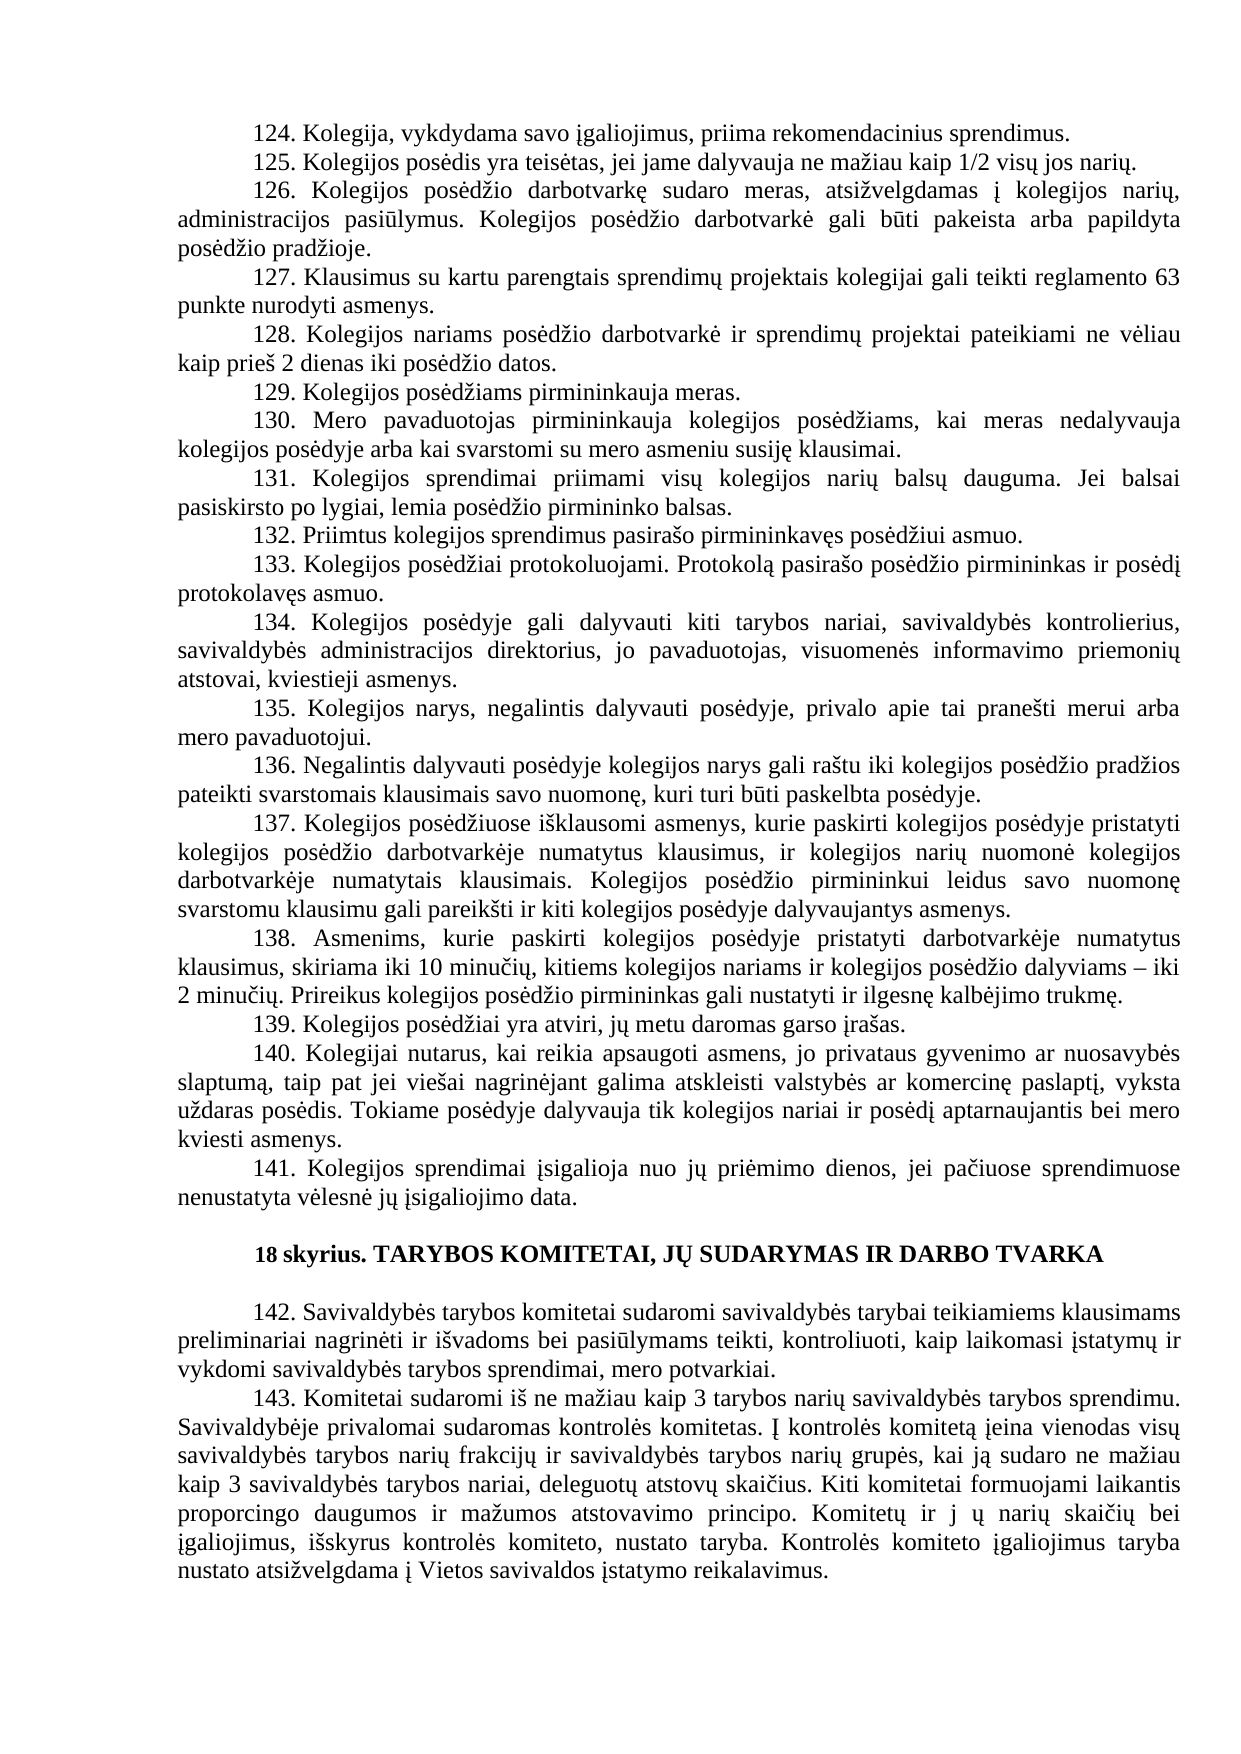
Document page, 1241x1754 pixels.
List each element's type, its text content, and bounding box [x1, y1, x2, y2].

text 137. Kolegijos posėdžiuose išklausomi asmenys, kurie paskirti kolegijos posėdyje pristatyti kolegijos posėdžio darbotvarkėje numatytus klausimus, ir kolegijos narių nuomonė kolegijos darbotvarkėje numatytais klausimais. Kolegijos posėdžio pirmininkui leidus savo nuomonę svarstomu klausimu gali pareikšti ir kiti kolegijos posėdyje dalyvaujantys asmenys. [177, 808, 1181, 923]
text 136. Negalintis dalyvauti posėdyje kolegijos narys gali raštu iki kolegijos posėdžio pradžios pateikti svarstomais klausimais savo nuomonę, kuri turi būti paskelbta posėdyje. [177, 751, 1181, 808]
text 134. Kolegijos posėdyje gali dalyvauti kiti tarybos nariai, savivaldybės kontrolierius, savivaldybės administracijos direktorius, jo pavaduotojas, visuomenės informavimo priemonių atstovai, kviestieji asmenys. [177, 607, 1181, 693]
text 129. Kolegijos posėdžiams pirmininkauja meras. [177, 377, 1181, 406]
text 128. Kolegijos nariams posėdžio darbotvarkė ir sprendimų projektai pateikiami ne vėliau kaip prieš 2 dienas iki posėdžio datos. [177, 319, 1181, 377]
text 143. Komitetai sudaromi iš ne mažiau kaip 3 tarybos narių savivaldybės tarybos sprendimu. Savivaldybėje privalomai sudaromas kontrolės komitetas. Į kontrolės komitetą įeina vienodas visų savivaldybės tarybos narių frakcijų ir savivaldybės tarybos narių grupės, kai ją sudaro ne mažiau kaip 3 savivaldybės tarybos nariai, deleguotų atstovų skaičius. Kiti komitetai formuojami laikantis proporcingo daugumos ir mažumos atstovavimo principo. Komitetų ir j ų narių skaičių bei įgaliojimus, išskyrus kontrolės komiteto, nustato taryba. Kontrolės komiteto įgaliojimus taryba nustato atsižvelgdama į Vietos savivaldos įstatymo reikalavimus. [177, 1383, 1181, 1584]
text 131. Kolegijos sprendimai priimami visų kolegijos narių balsų dauguma. Jei balsai pasiskirsto po lygiai, lemia posėdžio pirmininko balsas. [177, 463, 1181, 521]
text 139. Kolegijos posėdžiai yra atviri, jų metu daromas garso įrašas. [177, 1009, 1181, 1038]
text 141. Kolegijos sprendimai įsigalioja nuo jų priėmimo dienos, jei pačiuose sprendimuose nenustatyta vėlesnė jų įsigaliojimo data. [177, 1153, 1181, 1211]
text 124. Kolegija, vykdydama savo įgaliojimus, priima rekomendacinius sprendimus. [177, 118, 1181, 147]
text 138. Asmenims, kurie paskirti kolegijos posėdyje pristatyti darbotvarkėje numatytus klausimus, skiriama iki 10 minučių, kitiems kolegijos nariams ir kolegijos posėdžio dalyviams – iki 2 minučių. Prireikus kolegijos posėdžio pirmininkas gali nustatyti ir ilgesnę kalbėjimo trukmę. [177, 923, 1181, 1009]
text 125. Kolegijos posėdis yra teisėtas, jei jame dalyvauja ne mažiau kaip 1/2 visų jos narių. [177, 147, 1181, 176]
text 126. Kolegijos posėdžio darbotvarkę sudaro meras, atsižvelgdamas į kolegijos narių, administracijos pasiūlymus. Kolegijos posėdžio darbotvarkė gali būti pakeista arba papildyta posėdžio pradžioje. [177, 176, 1181, 262]
text 142. Savivaldybės tarybos komitetai sudaromi savivaldybės tarybai teikiamiems klausimams preliminariai nagrinėti ir išvadoms bei pasiūlymams teikti, kontroliuoti, kaip laikomasi įstatymų ir vykdomi savivaldybės tarybos sprendimai, mero potvarkiai. [177, 1297, 1181, 1383]
text 140. Kolegijai nutarus, kai reikia apsaugoti asmens, jo privataus gyvenimo ar nuosavybės slaptumą, taip pat jei viešai nagrinėjant galima atskleisti valstybės ar komercinę paslaptį, vyksta uždaras posėdis. Tokiame posėdyje dalyvauja tik kolegijos nariai ir posėdį aptarnaujantis bei mero kviesti asmenys. [177, 1038, 1181, 1153]
text 132. Priimtus kolegijos sprendimus pasirašo pirmininkavęs posėdžiui asmuo. [177, 521, 1181, 549]
text 127. Klausimus su kartu parengtais sprendimų projektais kolegijai gali teikti reglamento 63 punkte nurodyti asmenys. [177, 262, 1181, 319]
text 135. Kolegijos narys, negalintis dalyvauti posėdyje, privalo apie tai pranešti merui arba mero pavaduotojui. [177, 693, 1181, 751]
text 133. Kolegijos posėdžiai protokoluojami. Protokolą pasirašo posėdžio pirmininkas ir posėdį protokolavęs asmuo. [177, 549, 1181, 607]
text 130. Mero pavaduotojas pirmininkauja kolegijos posėdžiams, kai meras nedalyvauja kolegijos posėdyje arba kai svarstomi su mero asmeniu susiję klausimai. [177, 406, 1181, 463]
text 18 skyrius. TARYBOS KOMITETAI, JŲ SUDARYMAS IR DARBO TVARKA [177, 1239, 1181, 1268]
